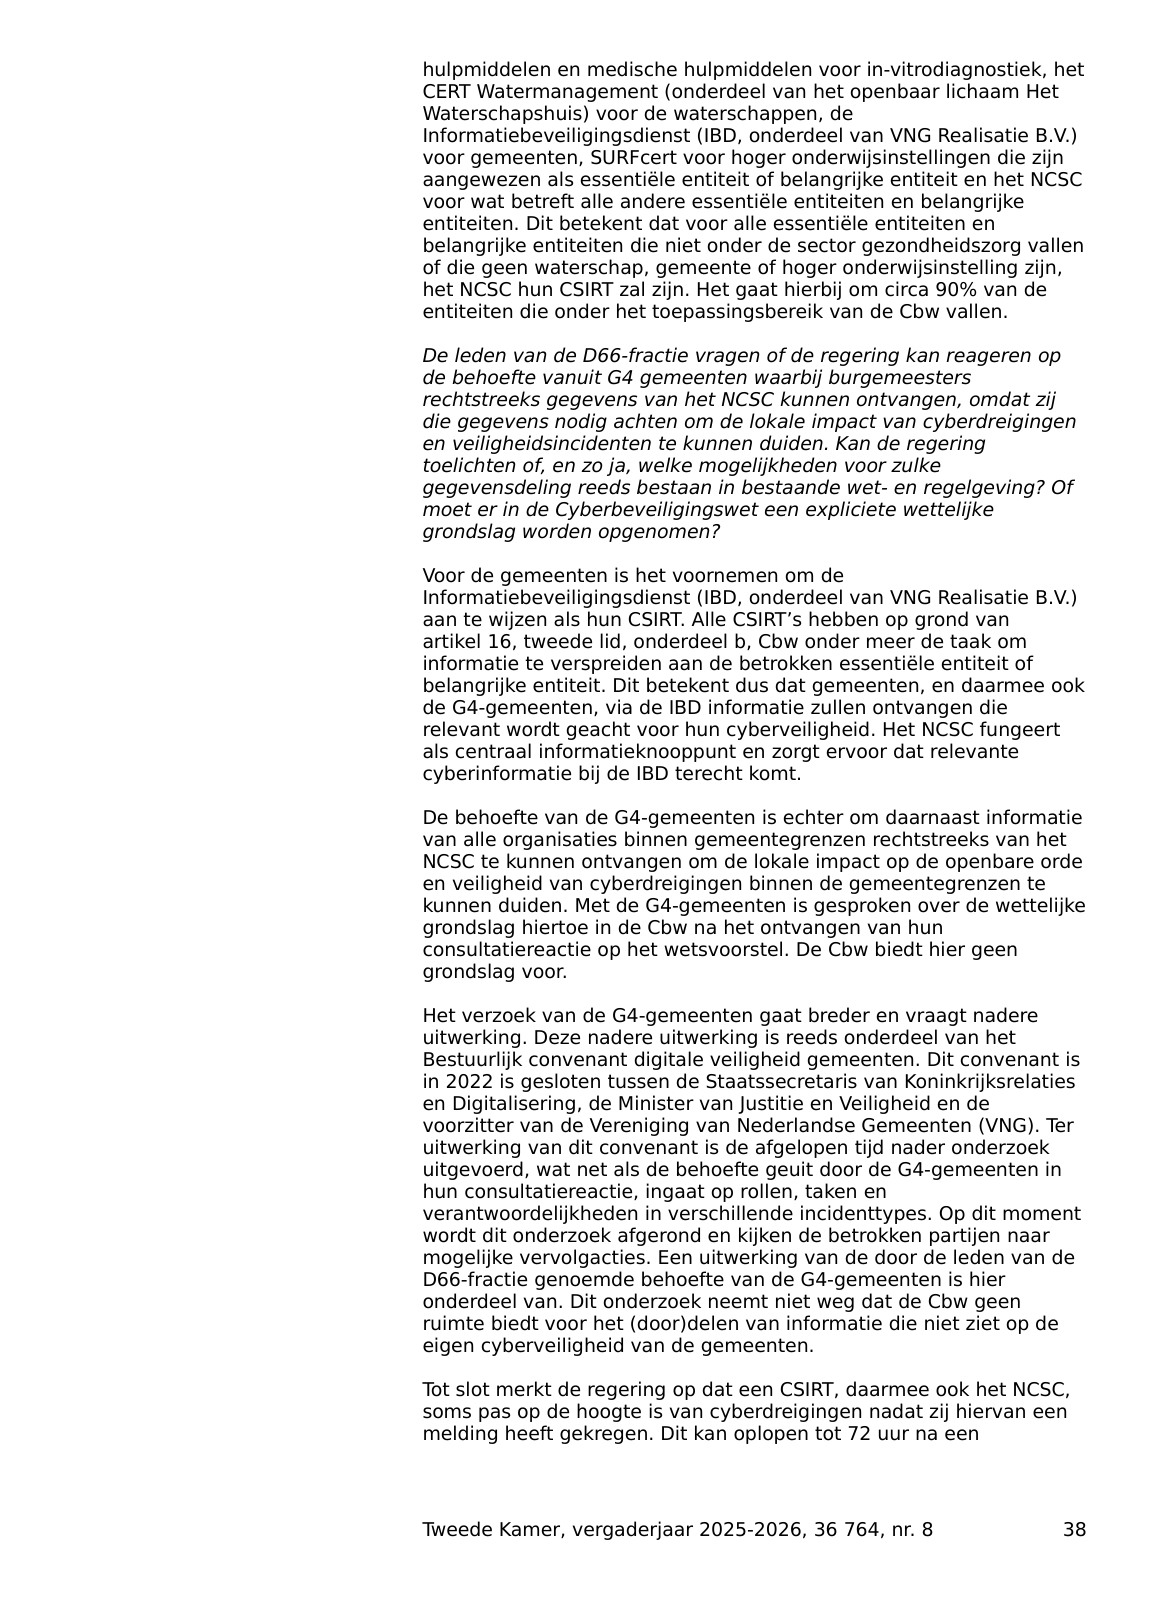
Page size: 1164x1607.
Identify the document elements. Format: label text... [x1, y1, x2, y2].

text Voor de gemeenten is het voornemen om de Informatiebeveiligingsdienst (IBD, onderdeel van VNG Realisatie B.V.) aan te wijzen als hun CSIRT. Alle CSIRT’s hebben op grond van artikel 16, tweede lid, onderdeel b, Cbw onder meer de taak om informatie te verspreiden aan de betrokken essentiële entiteit of belangrijke entiteit. Dit betekent dus dat gemeenten, en daarmee ook de G4-gemeenten, via de IBD informatie zullen ontvangen die relevant wordt geacht voor hun cyberveiligheid. Het NCSC fungeert als centraal informatieknooppunt en zorgt ervoor dat relevante cyberinformatie bij de IBD terecht komt. [422, 565, 1087, 785]
text hulpmiddelen en medische hulpmiddelen voor in-vitrodiagnostiek, het CERT Watermanagement (onderdeel van het openbaar lichaam Het Waterschapshuis) voor de waterschappen, de Informatiebeveiligingsdienst (IBD, onderdeel van VNG Realisatie B.V.) voor gemeenten, SURFcert voor hoger onderwijsinstellingen die zijn aangewezen als essentiële entiteit of belangrijke entiteit en het NCSC voor wat betreft alle andere essentiële entiteiten en belangrijke entiteiten. Dit betekent dat voor alle essentiële entiteiten en belangrijke entiteiten die niet onder de sector gezondheidszorg vallen of die geen waterschap, gemeente of hoger onderwijsinstelling zijn, het NCSC hun CSIRT zal zijn. Het gaat hierbij om circa 90% van de entiteiten die onder het toepassingsbereik van de Cbw vallen. [422, 59, 1087, 323]
text Het verzoek van de G4-gemeenten gaat breder en vraagt nadere uitwerking. Deze nadere uitwerking is reeds onderdeel van het Bestuurlijk convenant digitale veiligheid gemeenten. Dit convenant is in 2022 is gesloten tussen de Staatssecretaris van Koninkrijksrelaties en Digitalisering, de Minister van Justitie en Veiligheid en de voorzitter van de Vereniging van Nederlandse Gemeenten (VNG). Ter uitwerking van dit convenant is de afgelopen tijd nader onderzoek uitgevoerd, wat net als de behoefte geuit door de G4-gemeenten in hun consultatiereactie, ingaat op rollen, taken en verantwoordelijkheden in verschillende incidenttypes. Op dit moment wordt dit onderzoek afgerond en kijken de betrokken partijen naar mogelijke vervolgacties. Een uitwerking van de door de leden van de D66-fractie genoemde behoefte van de G4-gemeenten is hier onderdeel van. Dit onderzoek neemt niet weg dat de Cbw geen ruimte biedt voor het (door)delen van informatie die niet ziet op de eigen cyberveiligheid van de gemeenten. [422, 1005, 1087, 1357]
text De behoefte van de G4-gemeenten is echter om daarnaast informatie van alle organisaties binnen gemeentegrenzen rechtstreeks van het NCSC te kunnen ontvangen om de lokale impact op de openbare orde en veiligheid van cyberdreigingen binnen de gemeentegrenzen te kunnen duiden. Met de G4-gemeenten is gesproken over de wettelijke grondslag hiertoe in de Cbw na het ontvangen van hun consultatiereactie op het wetsvoorstel. De Cbw biedt hier geen grondslag voor. [422, 807, 1087, 983]
text De leden van de D66-fractie vragen of de regering kan reageren op de behoefte vanuit G4 gemeenten waarbij burgemeesters rechtstreeks gegevens van het NCSC kunnen ontvangen, omdat zij die gegevens nodig achten om de lokale impact van cyberdreigingen en veiligheidsincidenten te kunnen duiden. Kan de regering toelichten of, en zo ja, welke mogelijkheden voor zulke gegevensdeling reeds bestaan in bestaande wet- en regelgeving? Of moet er in de Cyberbeveiligingswet een expliciete wettelijke grondslag worden opgenomen? [422, 345, 1087, 543]
text Tot slot merkt de regering op dat een CSIRT, daarmee ook het NCSC, soms pas op de hoogte is van cyberdreigingen nadat zij hiervan een melding heeft gekregen. Dit kan oplopen tot 72 uur na een [422, 1379, 1087, 1445]
